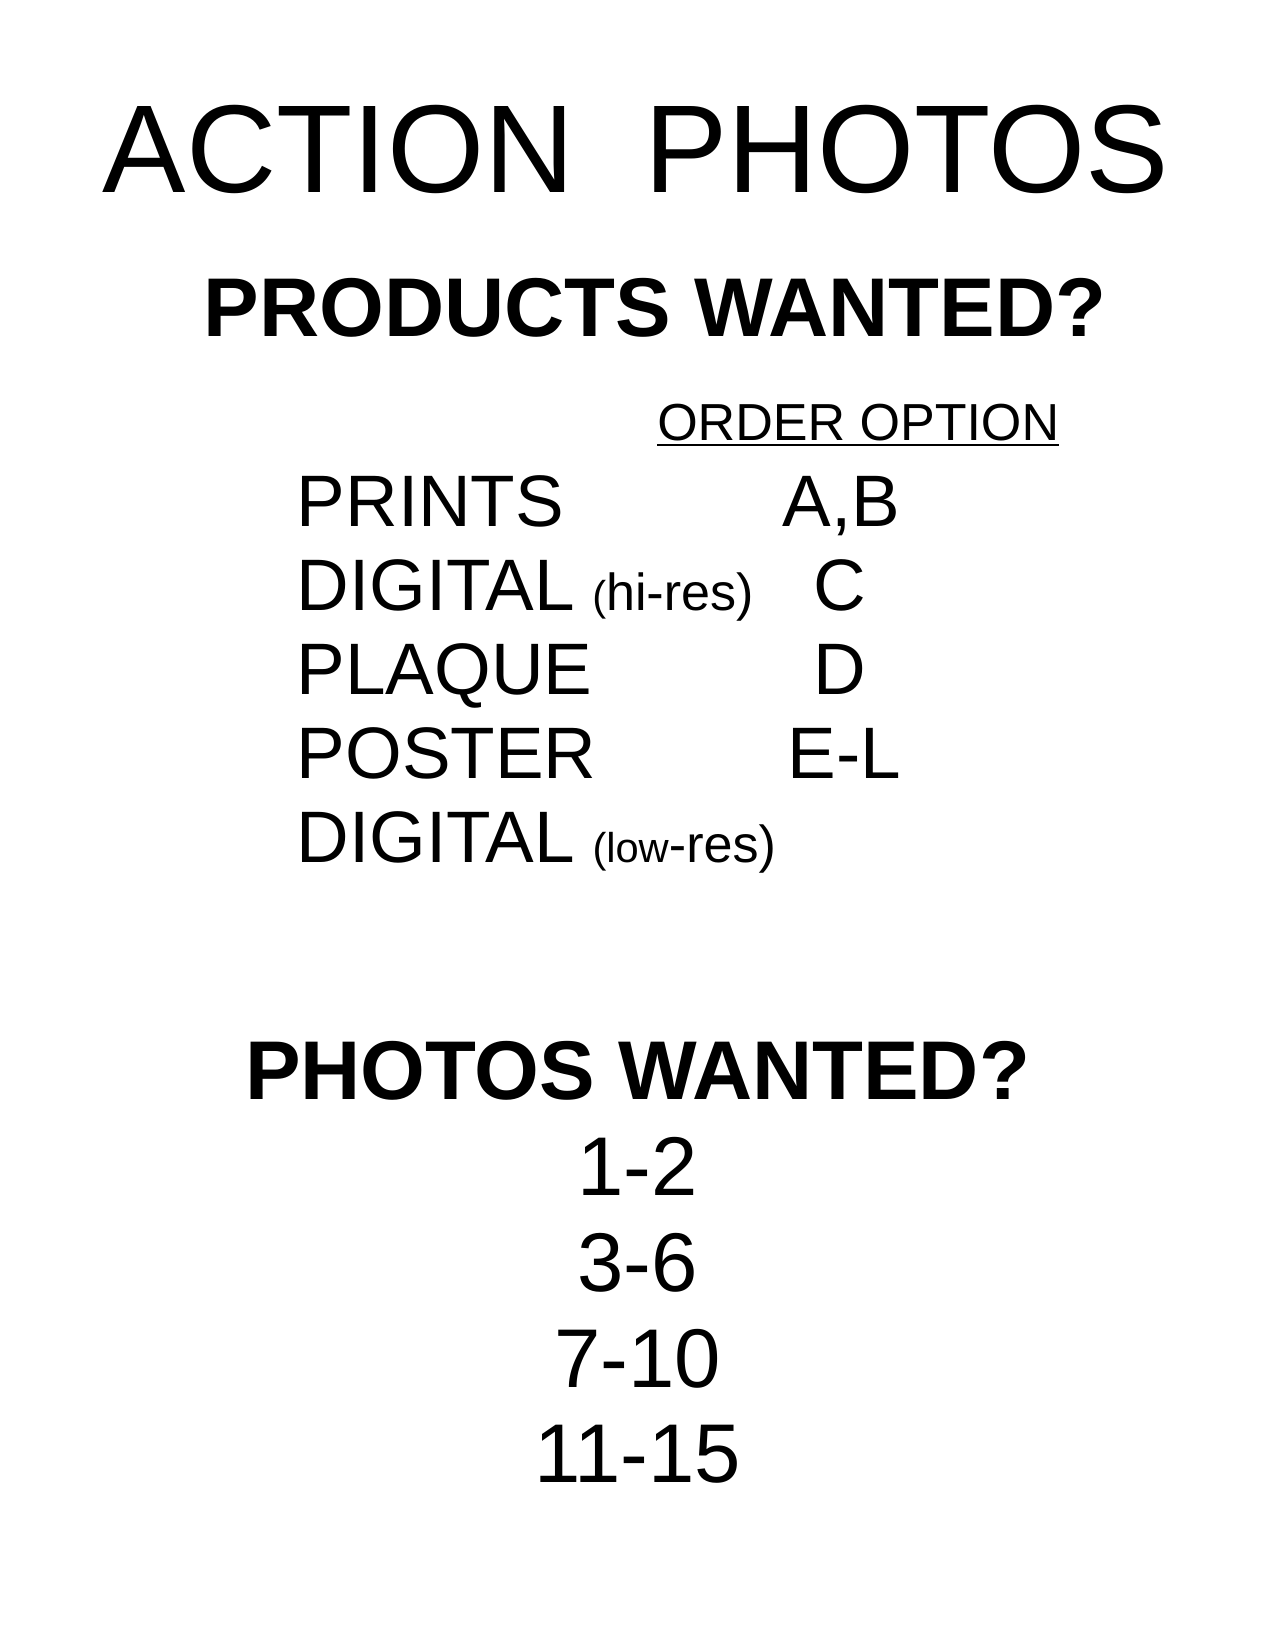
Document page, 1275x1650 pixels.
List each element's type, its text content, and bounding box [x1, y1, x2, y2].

text PRODUCTS WANTED? [75, 219, 1200, 362]
text DIGITAL (hi-res) C [75, 542, 1200, 626]
text 3-6 [75, 1213, 1200, 1309]
text POSTER E-L [75, 710, 1200, 794]
text 11-15 [75, 1405, 1200, 1501]
text ACTION PHOTOS [75, 75, 1200, 219]
text PRINTS A,B [75, 458, 1200, 542]
text 1-2 [75, 1117, 1200, 1213]
text PLAQUE D [75, 626, 1200, 710]
text 7-10 [75, 1309, 1200, 1405]
text ORDER OPTION [75, 362, 1200, 458]
text PHOTOS WANTED? [75, 1021, 1200, 1117]
text DIGITAL (low-res) [75, 794, 1200, 878]
